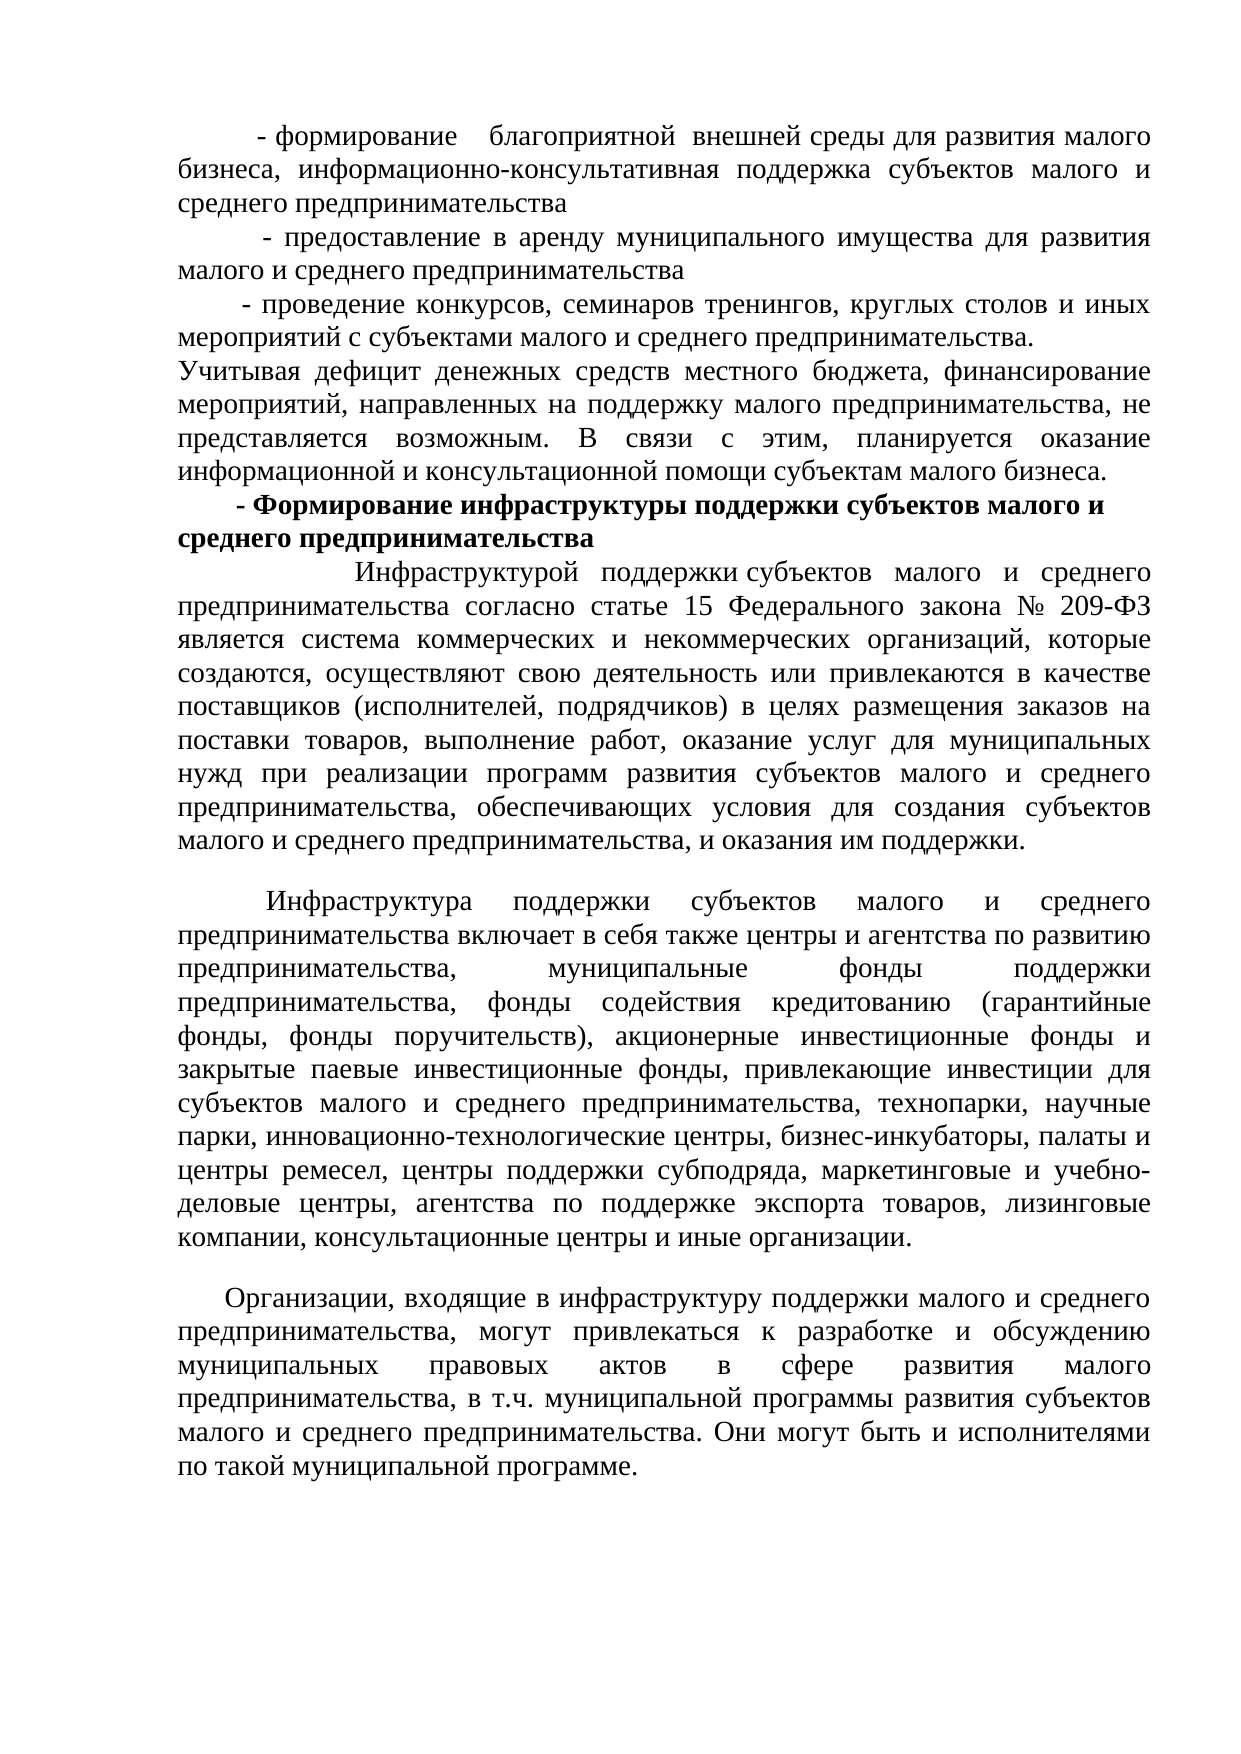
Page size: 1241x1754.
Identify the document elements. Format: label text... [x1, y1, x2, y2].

text Инфраструктура поддержки субъектов малого и среднего предпринимательства включает в себя также центры и агентства по развитию предпринимательства, муниципальные фонды поддержки предпринимательства, фонды содействия кредитованию (гарантийные фонды, фонды поручительств), акционерные инвестиционные фонды и закрытые паевые инвестиционные фонды, привлекающие инвестиции для субъектов малого и среднего предпринимательства, технопарки, научные парки, инновационно-технологические центры, бизнес-инкубаторы, палаты и центры ремесел, центры поддержки субподряда, маркетинговые и учебно- деловые центры, агентства по поддержке экспорта товаров, лизинговые компании, консультационные центры и иные организации. [177, 883, 1152, 1252]
text - предоставление в аренду муниципального имущества для развития малого и среднего предпринимательства [177, 219, 1152, 286]
text Инфраструктурой поддержки субъектов малого и среднего предпринимательства согласно статье 15 Федерального закона № 209-ФЗ является система коммерческих и некоммерческих организаций, которые создаются, осуществляют свою деятельность или привлекаются в качестве поставщиков (исполнителей, подрядчиков) в целях размещения заказов на поставки товаров, выполнение работ, оказание услуг для муниципальных нужд при реализации программ развития субъектов малого и среднего предпринимательства, обеспечивающих условия для создания субъектов малого и среднего предпринимательства, и оказания им поддержки. [177, 554, 1152, 856]
text - проведение конкурсов, семинаров тренингов, круглых столов и иных мероприятий с субъектами малого и среднего предпринимательства. [177, 286, 1152, 353]
text - формирование благоприятной внешней среды для развития малого бизнеса, информационно-консультативная поддержка субъектов малого и среднего предпринимательства [177, 118, 1152, 219]
text - Формирование инфраструктуры поддержки субъектов малого и среднего предпринимательства [177, 487, 1152, 554]
text Организации, входящие в инфраструктуру поддержки малого и среднего предпринимательства, могут привлекаться к разработке и обсуждению муниципальных правовых актов в сфере развития малого предпринимательства, в т.ч. муниципальной программы развития субъектов малого и среднего предпринимательства. Они могут быть и исполнителями по такой муниципальной программе. [177, 1280, 1152, 1481]
text Учитывая дефицит денежных средств местного бюджета, финансирование мероприятий, направленных на поддержку малого предпринимательства, не представляется возможным. В связи с этим, планируется оказание информационной и консультационной помощи субъектам малого бизнеса. [177, 353, 1152, 487]
